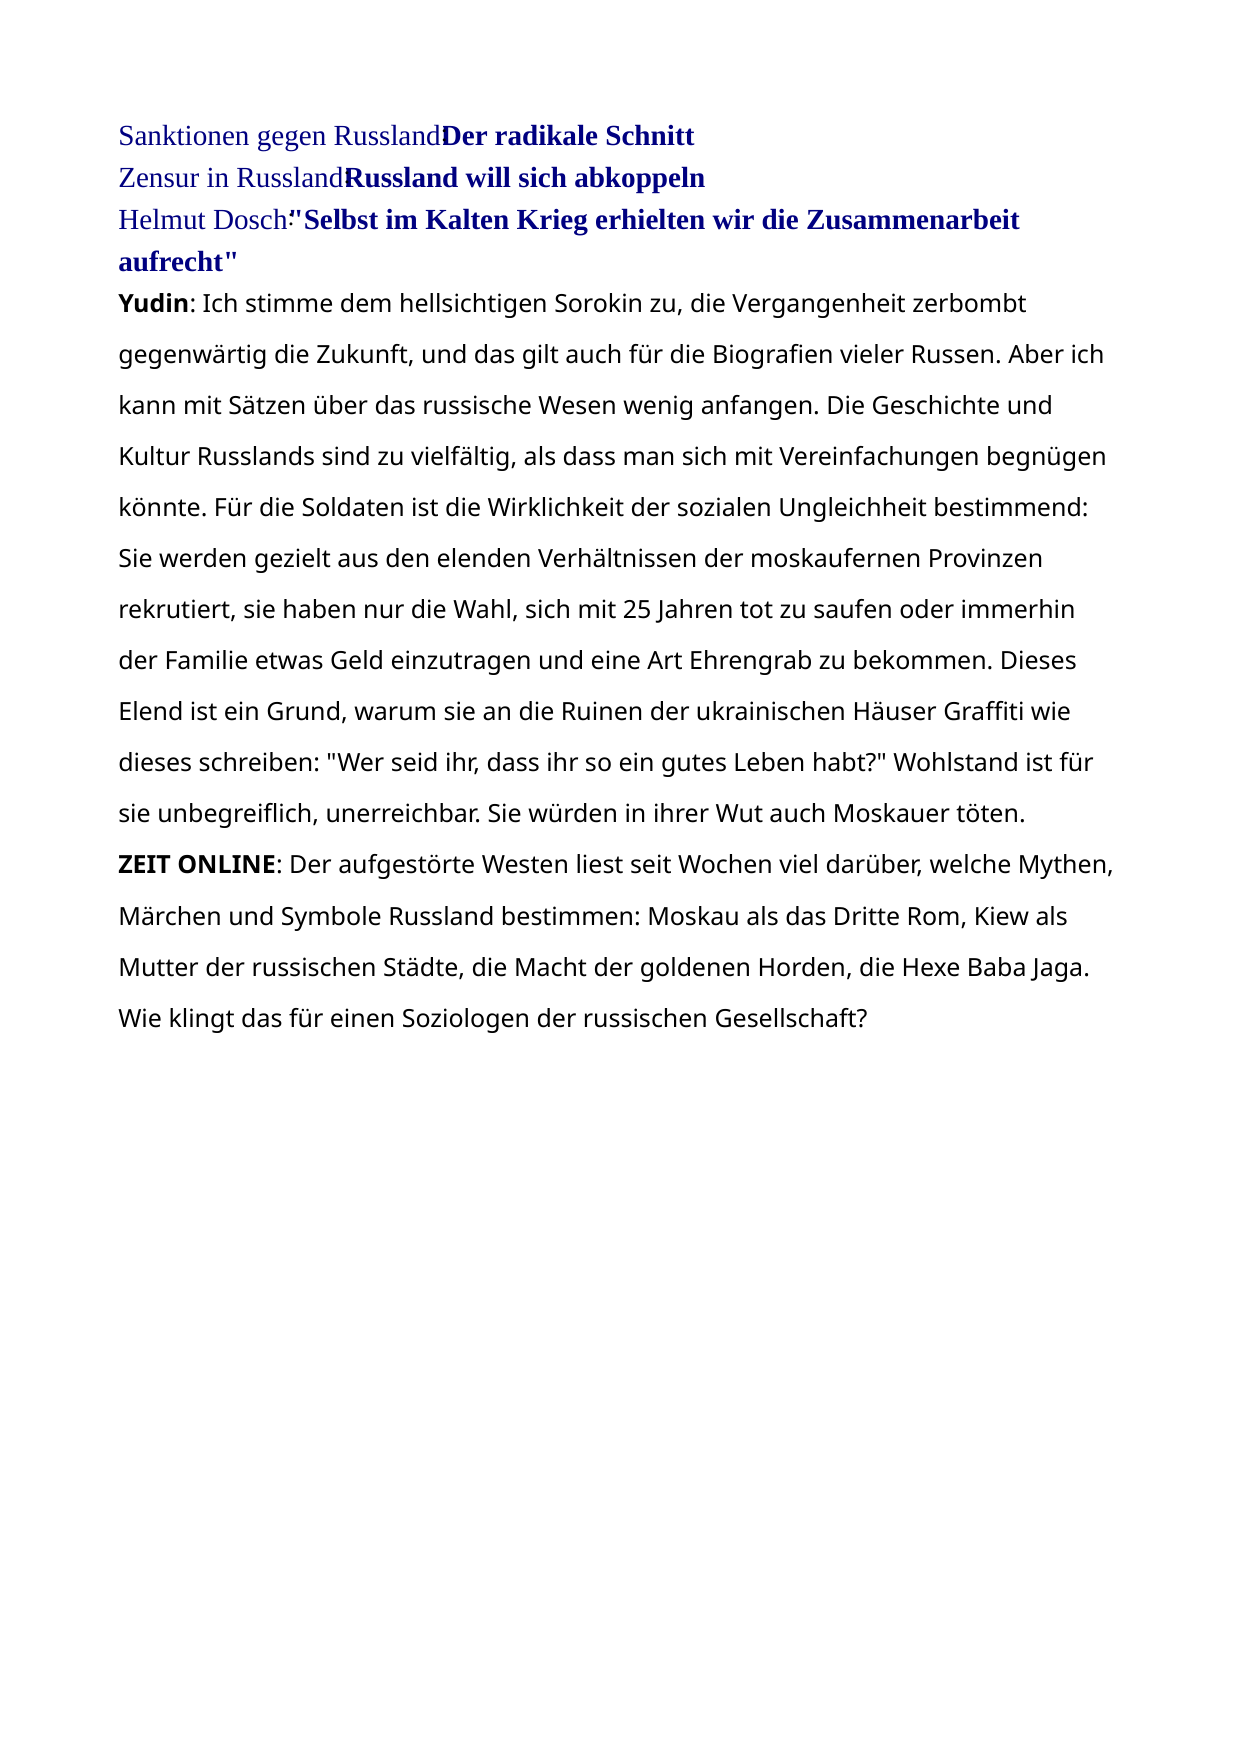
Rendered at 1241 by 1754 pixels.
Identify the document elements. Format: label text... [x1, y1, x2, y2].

text ZEIT ONLINE: Der aufgestörte Westen liest seit Wochen viel darüber, welche Mythen, Märchen und Symbole Russland bestimmen: Moskau als das Dritte Rom, Kiew als Mutter der russischen Städte, die Macht der goldenen Horden, die Hexe Baba Jaga. Wie klingt das für einen Soziologen der russischen Gesellschaft? [118, 847, 1122, 1034]
subtitle Helmut Dosch"Selbst im Kalten Krieg erhielten wir die Zusammenarbeit aufrecht" [118, 202, 1122, 277]
text Yudin: Ich stimme dem hellsichtigen Sorokin zu, die Vergangenheit zerbombt gegenwärtig die Zukunft, und das gilt auch für die Biografien vieler Russen. Aber ich kann mit Sätzen über das russische Wesen wenig anfangen. Die Geschichte und Kultur Russlands sind zu vielfältig, als dass man sich mit Vereinfachungen begnügen könnte. Für die Soldaten ist die Wirklichkeit der sozialen Ungleichheit bestimmend: Sie werden gezielt aus den elenden Verhältnissen der moskaufernen Provinzen rekrutiert, sie haben nur die Wahl, sich mit 25 Jahren tot zu saufen oder immerhin der Familie etwas Geld einzutragen und eine Art Ehrengrab zu bekommen. Dieses Elend ist ein Grund, warum sie an die Ruinen der ukrainischen Häuser Graffiti wie dieses schreiben: "Wer seid ihr, dass ihr so ein gutes Leben habt?" Wohlstand ist für sie unbegreiflich, unerreichbar. Sie würden in ihrer Wut auch Moskauer töten. [118, 286, 1122, 830]
subtitle Sanktionen gegen RusslandDer radikale Schnitt [118, 118, 1122, 152]
subtitle Zensur in RusslandRussland will sich abkoppeln [118, 160, 1122, 193]
